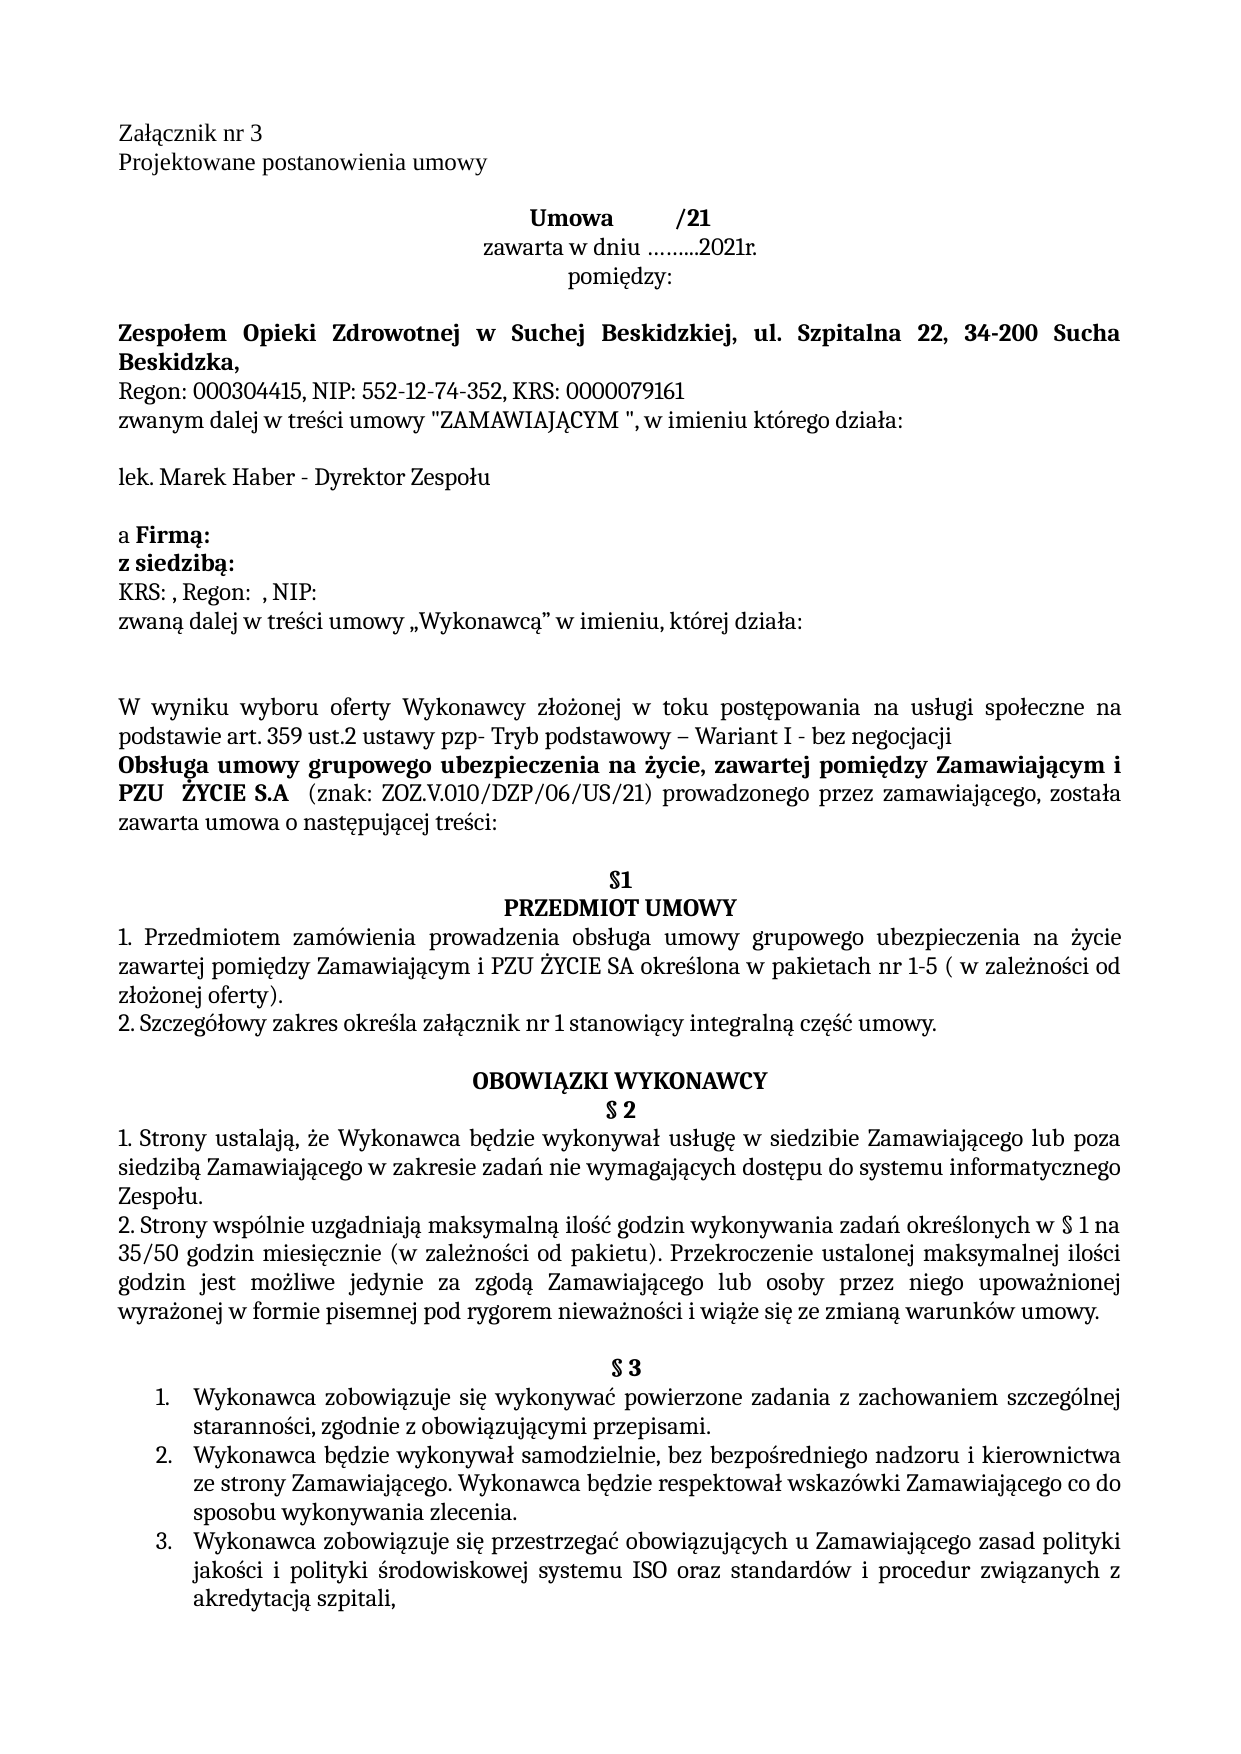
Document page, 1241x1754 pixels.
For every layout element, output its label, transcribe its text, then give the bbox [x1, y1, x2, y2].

text pomiędzy: [118, 262, 1122, 291]
text Załącznik nr 3 [118, 118, 1122, 147]
text W wyniku wyboru oferty Wykonawcy złożonej w toku postępowania na usługi społeczne na podstawie art. 359 ust.2 ustawy pzp- Tryb podstawowy – Wariant I - bez negocjacji [118, 693, 1122, 751]
text Regon: 000304415, NIP: 552-12-74-352, KRS: 0000079161 [118, 377, 1122, 406]
text Zespołem Opieki Zdrowotnej w Suchej Beskidzkiej, ul. Szpitalna 22, 34-200 Sucha Beskidzka, [118, 319, 1122, 377]
text 1. Przedmiotem zamówienia prowadzenia obsługa umowy grupowego ubezpieczenia na życie zawartej pomiędzy Zamawiającym i PZU ŻYCIE SA określona w pakietach nr 1-5 ( w zależności od złożonej oferty). [118, 923, 1122, 1009]
text § 2 [118, 1096, 1122, 1124]
text Umowa /21 [118, 204, 1122, 233]
list Wykonawca będzie wykonywał samodzielnie, bez bezpośredniego nadzoru i kierownictwa ze strony Zamawiającego. Wykonawca będzie respektował wskazówki Zamawiającego co do sposobu wykonywania zlecenia. [156, 1441, 1122, 1527]
text 1. Strony ustalają, że Wykonawca będzie wykonywał usługę w siedzibie Zamawiającego lub poza siedzibą Zamawiającego w zakresie zadań nie wymagających dostępu do systemu informatycznego Zespołu. [118, 1124, 1122, 1211]
text Projektowane postanowienia umowy [118, 147, 1122, 176]
text KRS: , Regon: , NIP: [118, 578, 1122, 607]
text zwanym dalej w treści umowy "ZAMAWIAJĄCYM ", w imieniu którego działa: [118, 406, 1122, 434]
text z siedzibą: [118, 549, 1122, 578]
subtitle PRZEDMIOT UMOWY [118, 894, 1122, 923]
text zawarta w dniu ……...2021r. [118, 233, 1122, 262]
text 2. Szczegółowy zakres określa załącznik nr 1 stanowiący integralną część umowy. [118, 1009, 1122, 1038]
text §1 [118, 866, 1122, 894]
text § 3 [118, 1354, 1122, 1383]
text lek. Marek Haber - Dyrektor Zespołu [118, 463, 1122, 492]
list Wykonawca zobowiązuje się wykonywać powierzone zadania z zachowaniem szczególnej staranności, zgodnie z obowiązującymi przepisami. [156, 1383, 1122, 1441]
list Wykonawca zobowiązuje się przestrzegać obowiązujących u Zamawiającego zasad polityki jakości i polityki środowiskowej systemu ISO oraz standardów i procedur związanych z akredytacją szpitali, [156, 1527, 1122, 1613]
text a Firmą: [118, 521, 1122, 549]
text Obsługa umowy grupowego ubezpieczenia na życie, zawartej pomiędzy Zamawiającym i PZU ŻYCIE S.A (znak: ZOZ.V.010/DZP/06/US/21) prowadzonego przez zamawiającego, została zawarta umowa o następującej treści: [118, 751, 1122, 837]
text OBOWIĄZKI WYKONAWCY [118, 1067, 1122, 1096]
text zwaną dalej w treści umowy „Wykonawcą” w imieniu, której działa: [118, 607, 1122, 636]
text 2. Strony wspólnie uzgadniają maksymalną ilość godzin wykonywania zadań określonych w § 1 na 35/50 godzin miesięcznie (w zależności od pakietu). Przekroczenie ustalonej maksymalnej ilości godzin jest możliwe jedynie za zgodą Zamawiającego lub osoby przez niego upoważnionej wyrażonej w formie pisemnej pod rygorem nieważności i wiąże się ze zmianą warunków umowy. [118, 1211, 1122, 1326]
